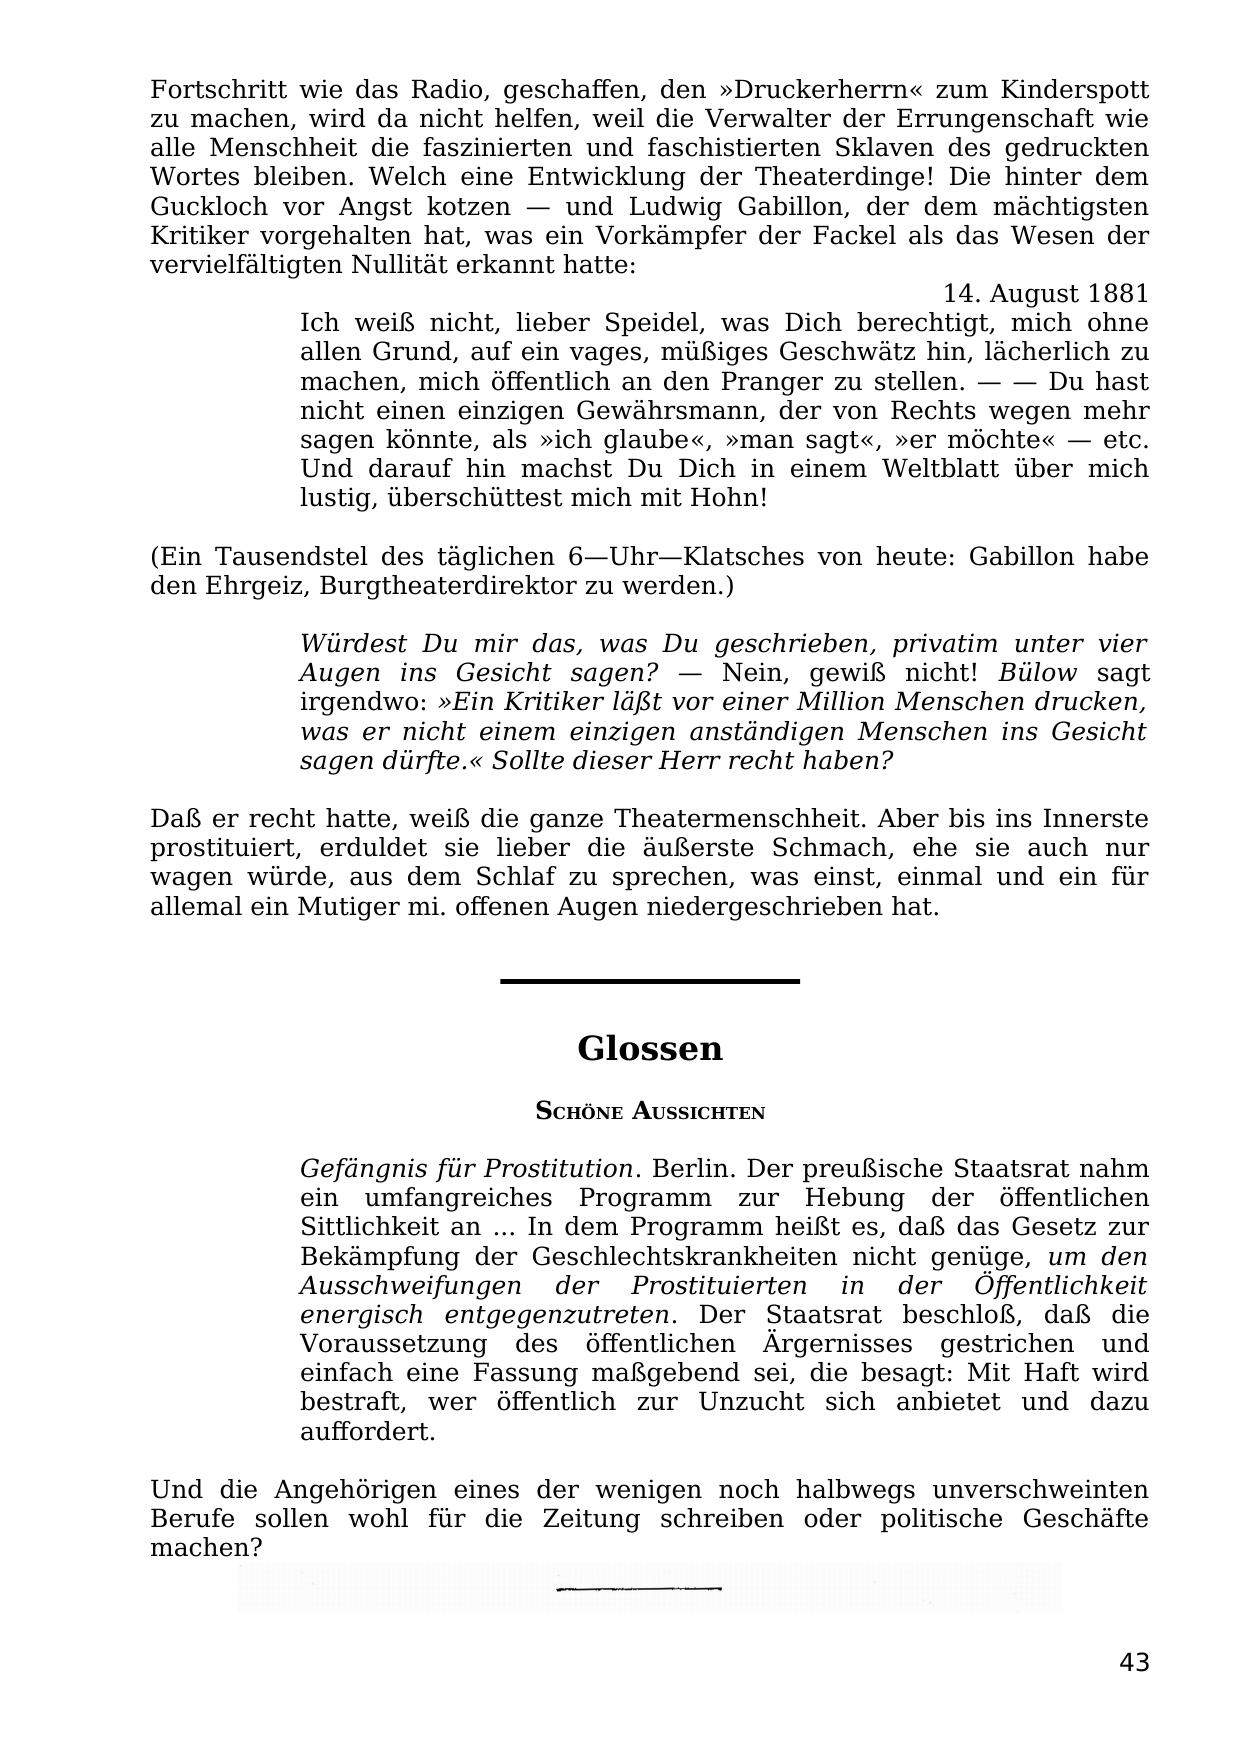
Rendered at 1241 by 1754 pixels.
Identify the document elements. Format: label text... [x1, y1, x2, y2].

text Daß er recht hatte, weiß die ganze Theatermenschheit. Aber bis ins Innerste prostituiert, erduldet sie lieber die äußerste Schmach, ehe sie auch nur wagen würde, aus dem Schlaf zu sprechen, was einst, einmal und ein für allemal ein Mutiger mi. offenen Augen niedergeschrieben hat. [150, 804, 1151, 921]
text Glossen [150, 1005, 1151, 1068]
text Gefängnis für Prostitution. Berlin. Der preußische Staatsrat nahm ein umfangreiches Programm zur Hebung der öffentlichen Sittlichkeit an ... In dem Programm heißt es, daß das Gesetz zur Bekämpfung der Geschlechtskrankheiten nicht genüge, um den Ausschweifungen der Prostituierten in der Öffentlichkeit energisch entgegenzutreten. Der Staatsrat beschloß, daß die Voraussetzung des öffentlichen Ärgernisses gestrichen und einfach eine Fassung maßgebend sei, die besagt: Mit Haft wird bestraft, wer öffentlich zur Unzucht sich anbietet und dazu auffordert. [300, 1154, 1151, 1446]
text Fortschritt wie das Radio, geschaffen, den »Druckerherrn« zum Kinderspott zu machen, wird da nicht helfen, weil die Verwalter der Errungenschaft wie alle Menschheit die faszinierten und faschistierten Sklaven des gedruckten Wortes bleiben. Welch eine Entwicklung der Theaterdinge! Die hinter dem Guckloch vor Angst kotzen — und Ludwig Gabillon, der dem mächtigsten Kritiker vorgehalten hat, was ein Vorkämpfer der Fackel als das Wesen der vervielfältigten Nullität erkannt hatte: [150, 75, 1151, 279]
text (Ein Tausendstel des täglichen 6—Uhr—Klatsches von heute: Gabillon habe den Ehrgeiz, Burgtheaterdirektor zu werden.) [150, 542, 1151, 600]
text Schöne Aussichten [150, 1068, 1151, 1125]
picture [500, 979, 801, 984]
text Und die Angehörigen eines der wenigen noch halbwegs unverschweinten Berufe sollen wohl für die Zeitung schreiben oder politische Geschäfte machen? [150, 1475, 1151, 1562]
text Würdest Du mir das, was Du geschrieben, privatim unter vier Augen ins Gesicht sagen? — Nein, gewiß nicht! Bülow sagt irgendwo: »Ein Kritiker läßt vor einer Million Menschen drucken, was er nicht einem einzigen anständigen Menschen ins Gesicht sagen dürfte.« Sollte dieser Herr recht haben? [300, 629, 1151, 775]
picture [237, 1562, 1063, 1613]
text Ich weiß nicht, lieber Speidel, was Dich berechtigt, mich ohne allen Grund, auf ein vages, müßiges Geschwätz hin, lächerlich zu machen, mich öffentlich an den Pranger zu stellen. — — Du hast nicht einen einzigen Gewährsmann, der von Rechts wegen mehr sagen könnte, als »ich glaube«, »man sagt«, »er möchte« — etc. Und darauf hin machst Du Dich in einem Weltblatt über mich lustig, überschüttest mich mit Hohn! [300, 308, 1151, 512]
text 14. August 1881 [150, 279, 1151, 308]
